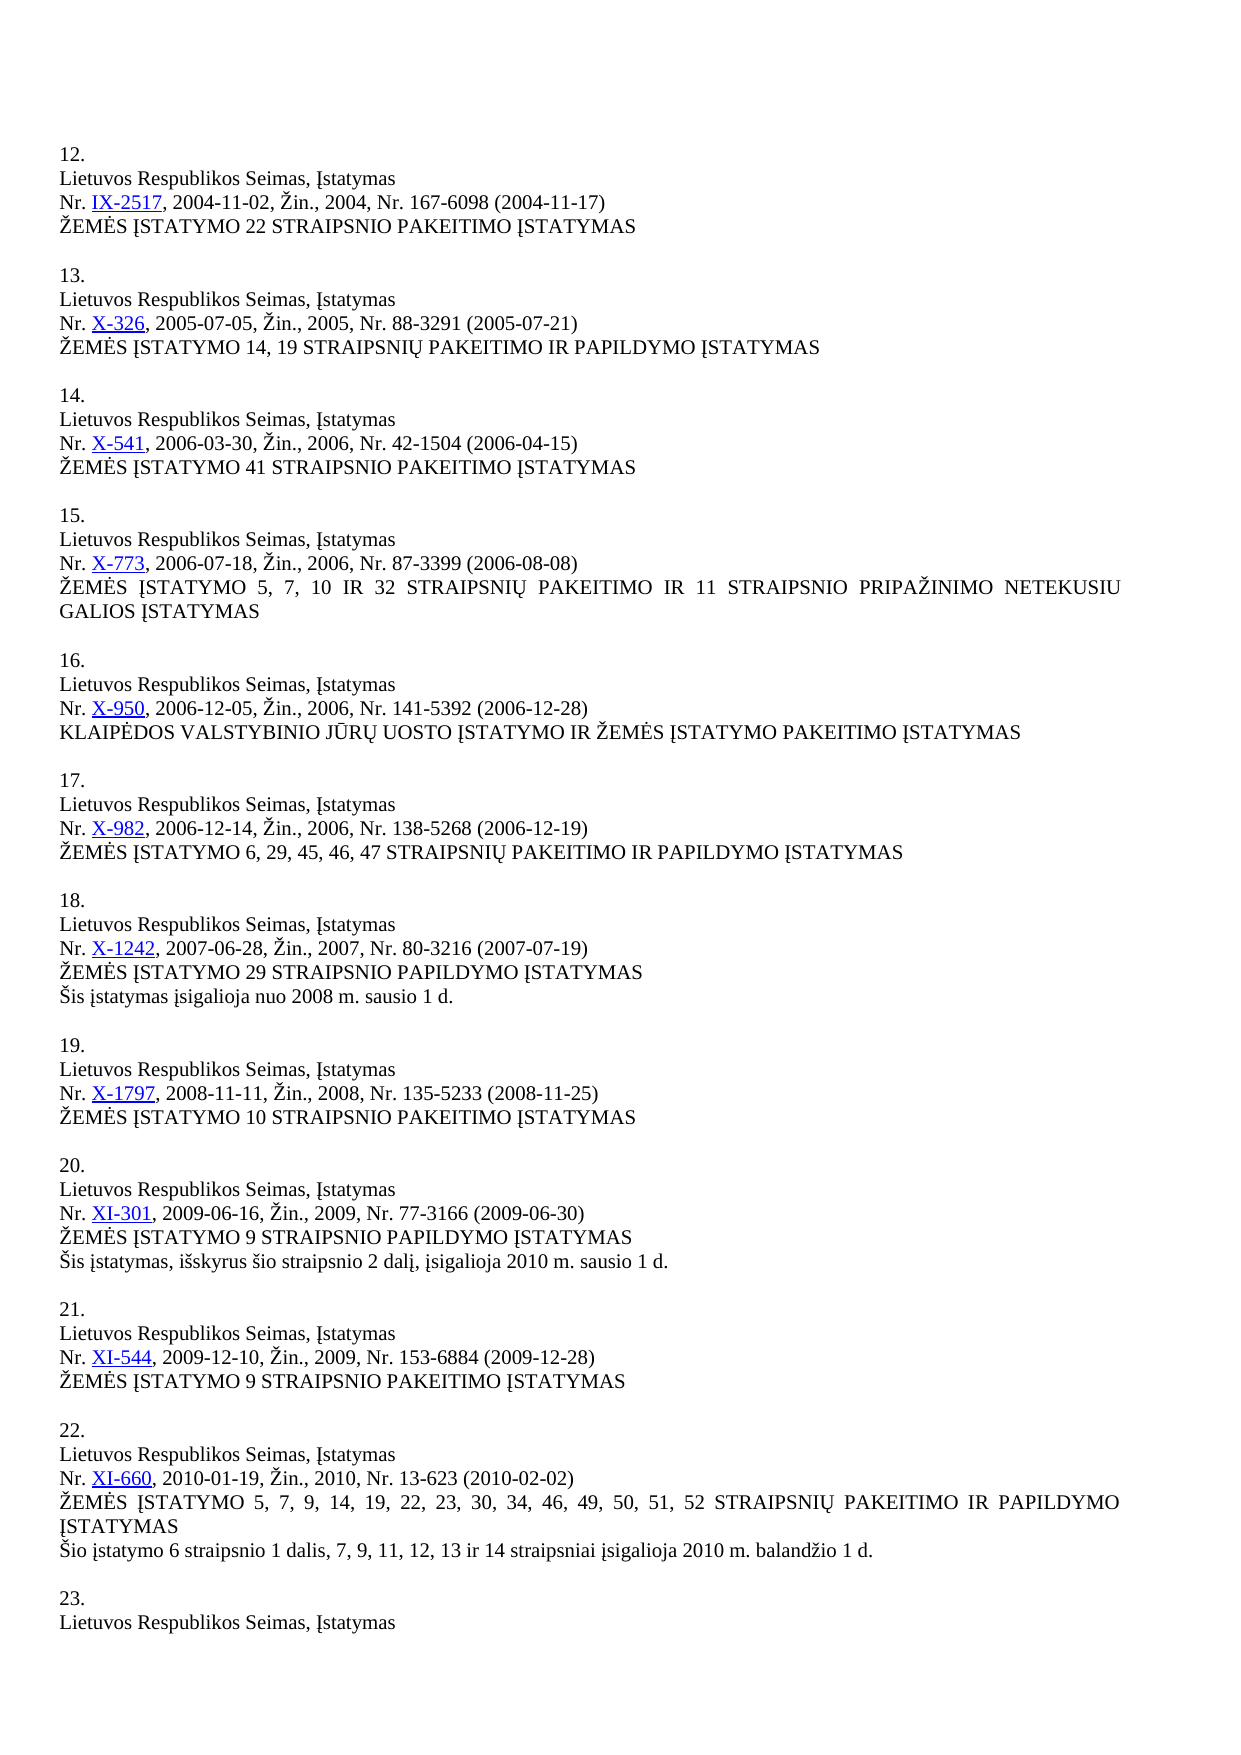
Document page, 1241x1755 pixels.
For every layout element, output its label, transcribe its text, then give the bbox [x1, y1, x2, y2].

text Nr. X-326, 2005-07-05, Žin., 2005, Nr. 88-3291 (2005-07-21) [59, 311, 1122, 335]
text 21. [59, 1297, 1122, 1321]
text 12. [59, 142, 1122, 166]
text ŽEMĖS ĮSTATYMO 29 STRAIPSNIO PAPILDYMO ĮSTATYMAS [59, 960, 1122, 984]
text Lietuvos Respublikos Seimas, Įstatymas [59, 1442, 1122, 1466]
text Lietuvos Respublikos Seimas, Įstatymas [59, 912, 1122, 936]
text Nr. IX-2517, 2004-11-02, Žin., 2004, Nr. 167-6098 (2004-11-17) [59, 190, 1122, 214]
text Lietuvos Respublikos Seimas, Įstatymas [59, 527, 1122, 551]
text ŽEMĖS ĮSTATYMO 9 STRAIPSNIO PAKEITIMO ĮSTATYMAS [59, 1369, 1122, 1393]
text ŽEMĖS ĮSTATYMO 5, 7, 10 IR 32 STRAIPSNIŲ PAKEITIMO IR 11 STRAIPSNIO PRIPAŽINIMO NETEKUSIU GALIOS ĮSTATYMAS [59, 575, 1122, 623]
text Lietuvos Respublikos Seimas, Įstatymas [59, 287, 1122, 311]
text Nr. X-950, 2006-12-05, Žin., 2006, Nr. 141-5392 (2006-12-28) [59, 696, 1122, 720]
text ŽEMĖS ĮSTATYMO 9 STRAIPSNIO PAPILDYMO ĮSTATYMAS [59, 1225, 1122, 1249]
text Lietuvos Respublikos Seimas, Įstatymas [59, 792, 1122, 816]
text Šis įstatymas įsigalioja nuo 2008 m. sausio 1 d. [59, 984, 1122, 1008]
text ŽEMĖS ĮSTATYMO 10 STRAIPSNIO PAKEITIMO ĮSTATYMAS [59, 1105, 1122, 1129]
text 15. [59, 503, 1122, 527]
text Lietuvos Respublikos Seimas, Įstatymas [59, 1321, 1122, 1345]
text Nr. XI-544, 2009-12-10, Žin., 2009, Nr. 153-6884 (2009-12-28) [59, 1345, 1122, 1369]
text Nr. X-1242, 2007-06-28, Žin., 2007, Nr. 80-3216 (2007-07-19) [59, 936, 1122, 960]
text 23. [59, 1586, 1122, 1610]
text 13. [59, 262, 1122, 287]
text Lietuvos Respublikos Seimas, Įstatymas [59, 407, 1122, 431]
text ŽEMĖS ĮSTATYMO 41 STRAIPSNIO PAKEITIMO ĮSTATYMAS [59, 455, 1122, 479]
text ŽEMĖS ĮSTATYMO 22 STRAIPSNIO PAKEITIMO ĮSTATYMAS [59, 214, 1122, 238]
text Lietuvos Respublikos Seimas, Įstatymas [59, 1057, 1122, 1081]
text Nr. X-1797, 2008-11-11, Žin., 2008, Nr. 135-5233 (2008-11-25) [59, 1081, 1122, 1105]
text ŽEMĖS ĮSTATYMO 14, 19 STRAIPSNIŲ PAKEITIMO IR PAPILDYMO ĮSTATYMAS [59, 335, 1122, 359]
text 19. [59, 1032, 1122, 1057]
text Lietuvos Respublikos Seimas, Įstatymas [59, 1610, 1122, 1634]
text 20. [59, 1153, 1122, 1177]
text Nr. X-982, 2006-12-14, Žin., 2006, Nr. 138-5268 (2006-12-19) [59, 816, 1122, 840]
text Nr. X-541, 2006-03-30, Žin., 2006, Nr. 42-1504 (2006-04-15) [59, 431, 1122, 455]
text Lietuvos Respublikos Seimas, Įstatymas [59, 166, 1122, 190]
text ŽEMĖS ĮSTATYMO 5, 7, 9, 14, 19, 22, 23, 30, 34, 46, 49, 50, 51, 52 STRAIPSNIŲ PAKEITIMO IR PAPILDYMO ĮSTATYMAS [59, 1490, 1122, 1538]
text 22. [59, 1417, 1122, 1442]
text Nr. XI-660, 2010-01-19, Žin., 2010, Nr. 13-623 (2010-02-02) [59, 1466, 1122, 1490]
text Šio įstatymo 6 straipsnio 1 dalis, 7, 9, 11, 12, 13 ir 14 straipsniai įsigalioja 2010 m. balandžio 1 d. [59, 1538, 1122, 1562]
text 16. [59, 647, 1122, 672]
text Nr. X-773, 2006-07-18, Žin., 2006, Nr. 87-3399 (2006-08-08) [59, 551, 1122, 575]
text 18. [59, 888, 1122, 912]
text Lietuvos Respublikos Seimas, Įstatymas [59, 672, 1122, 696]
text Lietuvos Respublikos Seimas, Įstatymas [59, 1177, 1122, 1201]
text 14. [59, 383, 1122, 407]
text Nr. XI-301, 2009-06-16, Žin., 2009, Nr. 77-3166 (2009-06-30) [59, 1201, 1122, 1225]
text Šis įstatymas, išskyrus šio straipsnio 2 dalį, įsigalioja 2010 m. sausio 1 d. [59, 1249, 1122, 1273]
text ŽEMĖS ĮSTATYMO 6, 29, 45, 46, 47 STRAIPSNIŲ PAKEITIMO IR PAPILDYMO ĮSTATYMAS [59, 840, 1122, 864]
text 17. [59, 768, 1122, 792]
text KLAIPĖDOS VALSTYBINIO JŪRŲ UOSTO ĮSTATYMO IR ŽEMĖS ĮSTATYMO PAKEITIMO ĮSTATYMAS [59, 720, 1122, 744]
